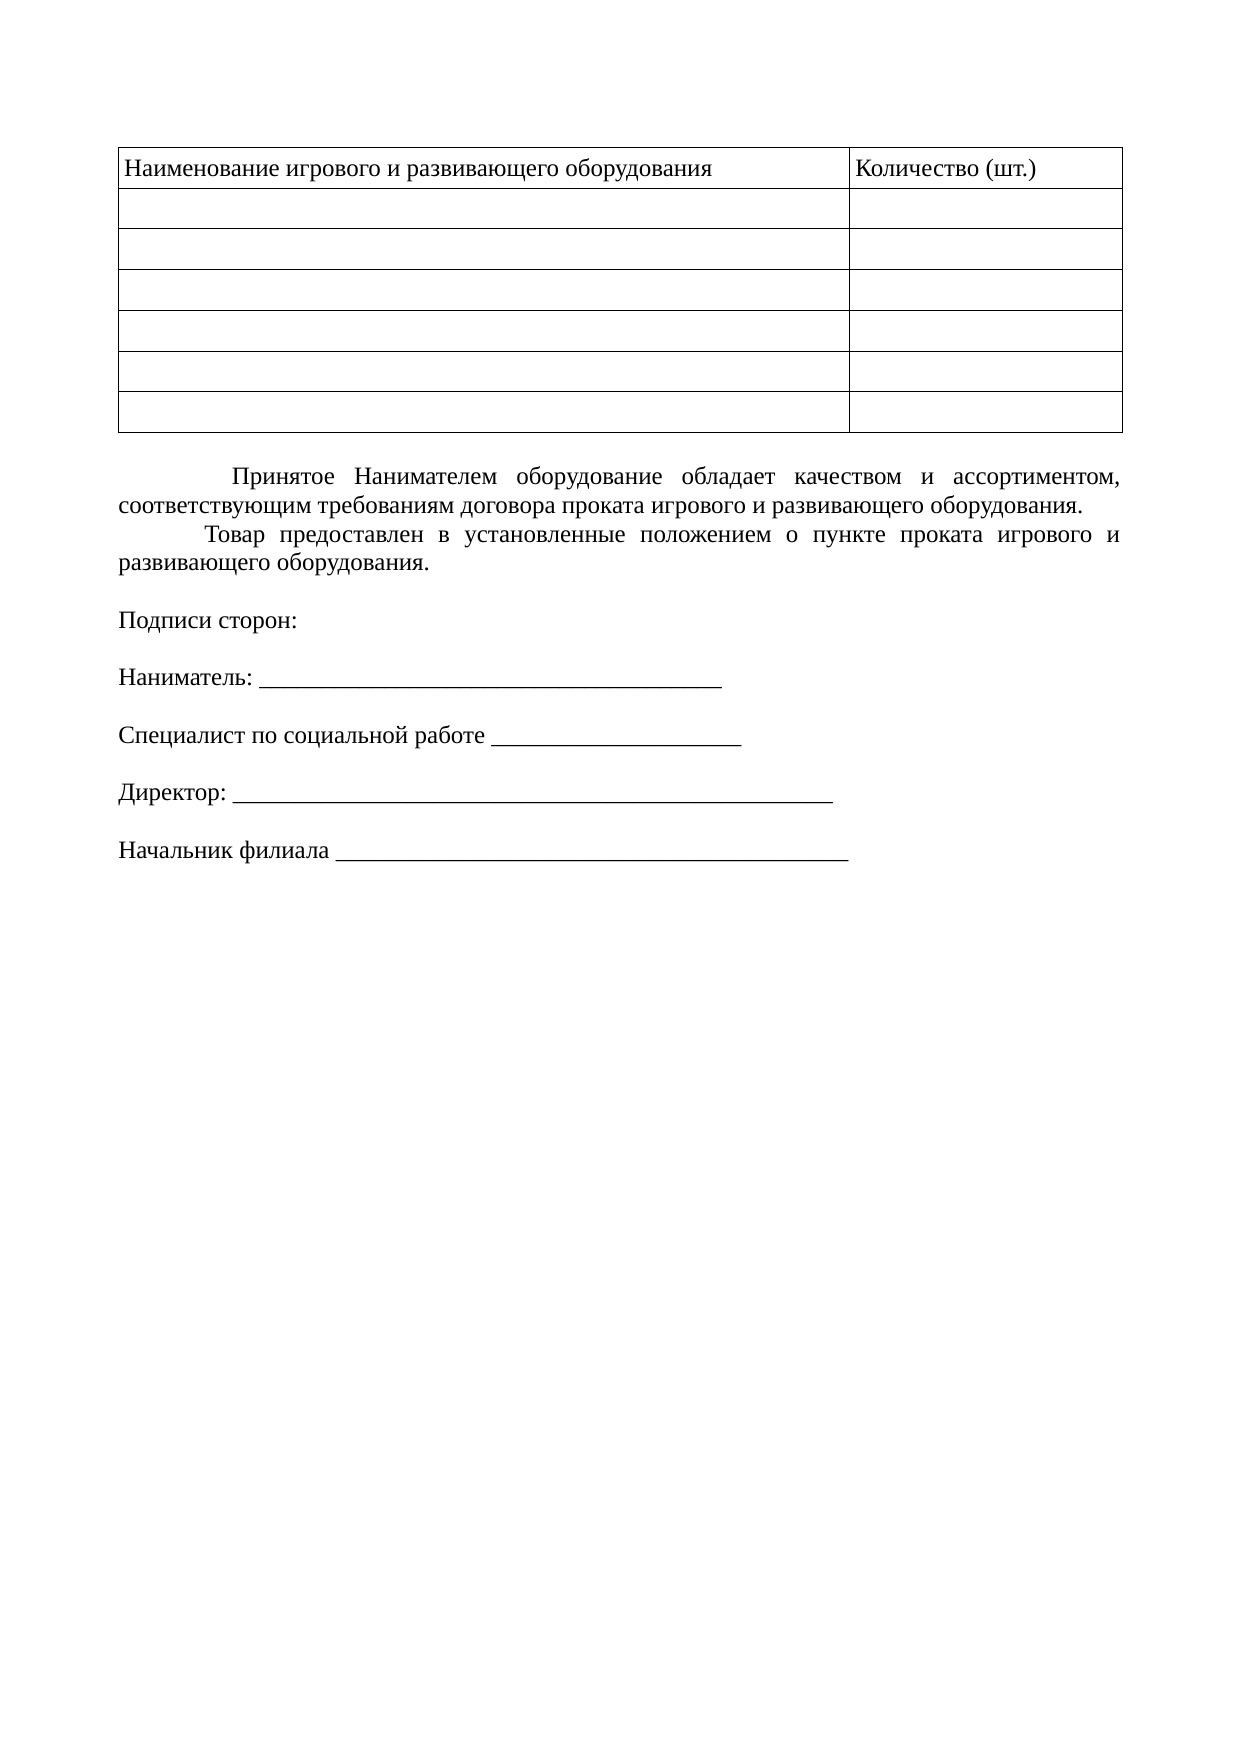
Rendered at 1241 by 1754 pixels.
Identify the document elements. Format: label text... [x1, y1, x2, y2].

text Наниматель: _____________________________________ [118, 662, 1122, 691]
table_cell [119, 311, 849, 351]
table_cell [850, 189, 1122, 228]
text Принятое Нанимателем оборудование обладает качеством и ассортиментом, соответствующим требованиям договора проката игрового и развивающего оборудования. [118, 461, 1122, 519]
table_cell [850, 311, 1122, 351]
table_cell [119, 352, 849, 391]
table_cell [850, 270, 1122, 310]
table_cell [119, 270, 849, 310]
table_header Количество (шт.) [850, 148, 1122, 188]
text Директор: ________________________________________________ [118, 777, 1122, 806]
table_cell [119, 392, 849, 432]
table_cell [850, 392, 1122, 432]
text Подписи сторон: [118, 605, 1122, 634]
table_cell [119, 189, 849, 228]
table_cell [850, 352, 1122, 391]
table_cell [850, 229, 1122, 269]
text Товар предоставлен в установленные положением о пункте проката игрового и развивающего оборудования. [118, 519, 1122, 576]
text Начальник филиала _________________________________________ [118, 835, 1122, 864]
table_header Наименование игрового и развивающего оборудования [119, 148, 849, 188]
table_cell [119, 229, 849, 269]
text Специалист по социальной работе ____________________ [118, 720, 1122, 749]
